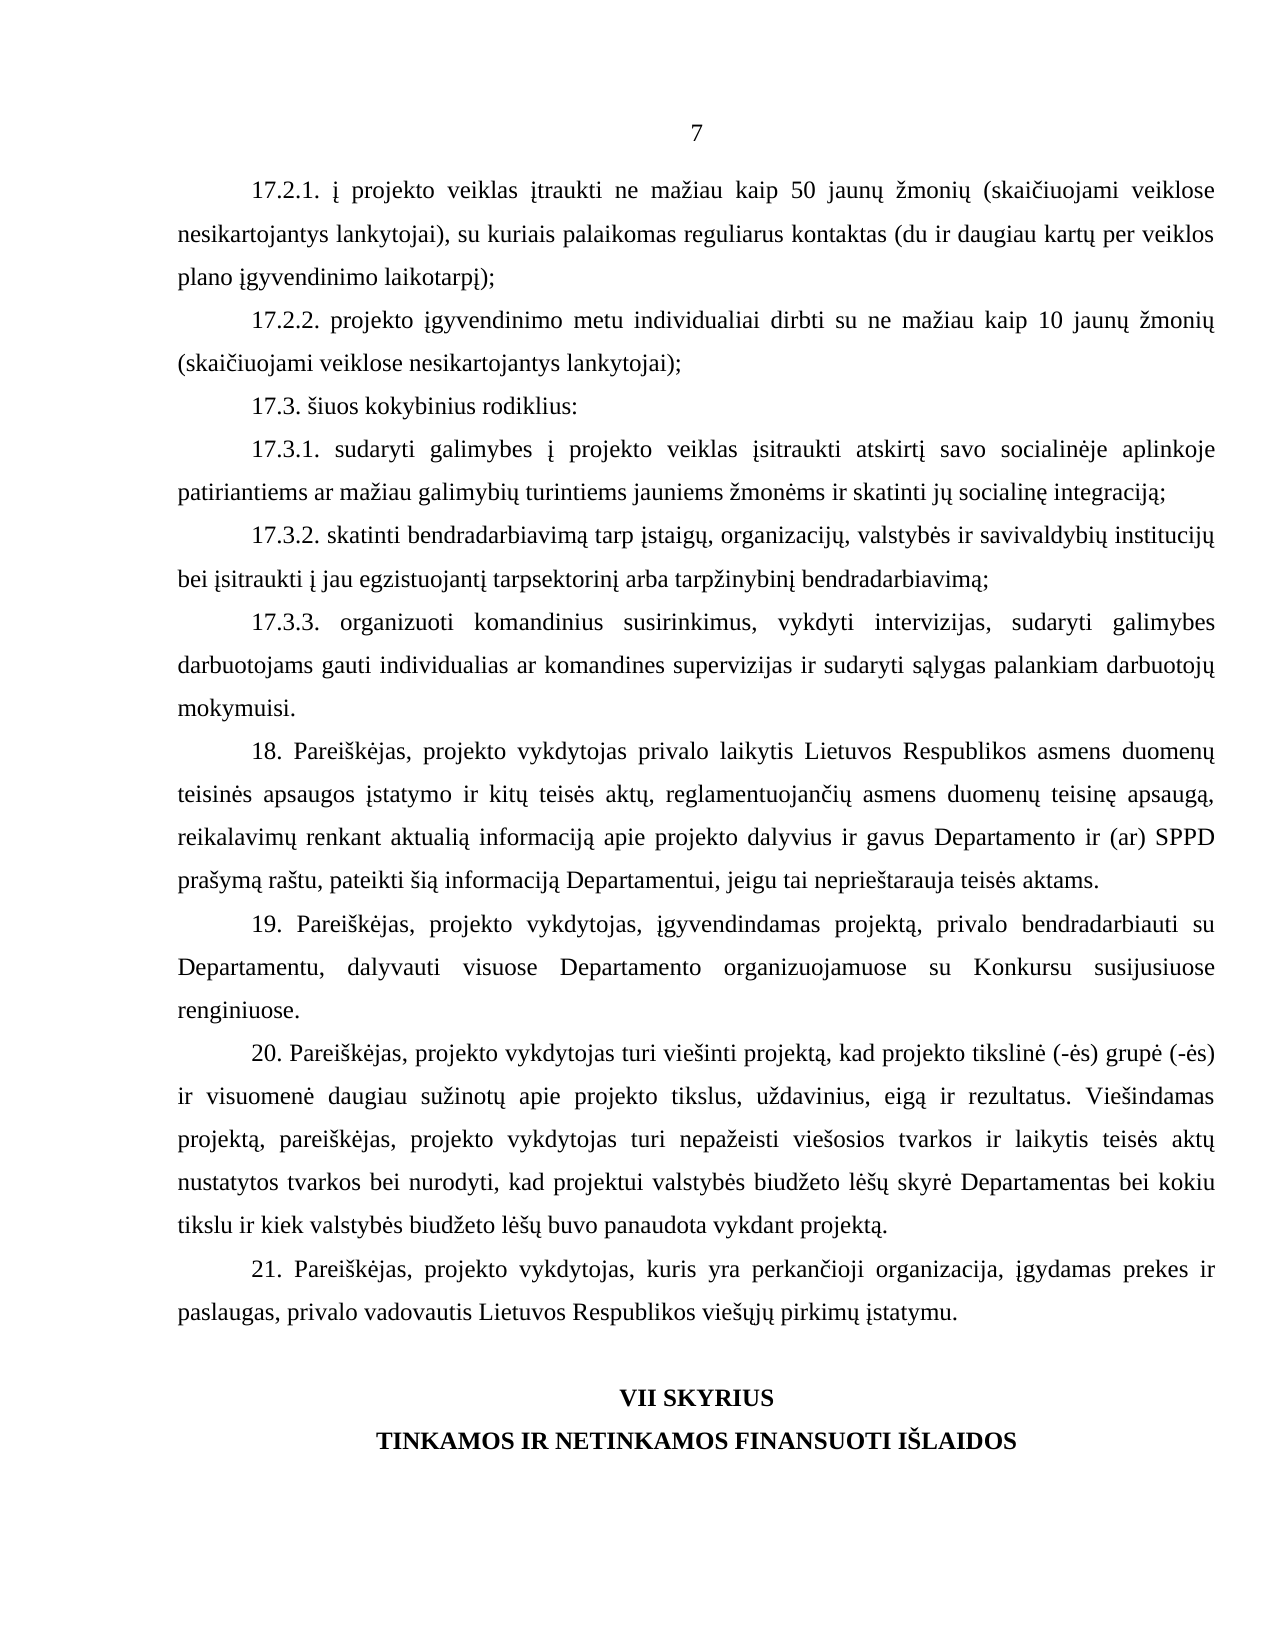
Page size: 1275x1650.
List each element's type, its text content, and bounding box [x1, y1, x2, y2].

text 18. Pareiškėjas, projekto vykdytojas privalo laikytis Lietuvos Respublikos asmens duomenų teisinės apsaugos įstatymo ir kitų teisės aktų, reglamentuojančių asmens duomenų teisinę apsaugą, reikalavimų renkant aktualią informaciją apie projekto dalyvius ir gavus Departamento ir (ar) SPPD prašymą raštu, pateikti šią informaciją Departamentui, jeigu tai neprieštarauja teisės aktams. [177, 736, 1216, 894]
text 17.3.3. organizuoti komandinius susirinkimus, vykdyti intervizijas, sudaryti galimybes darbuotojams gauti individualias ar komandines supervizijas ir sudaryti sąlygas palankiam darbuotojų mokymuisi. [177, 607, 1216, 722]
text 17.2.1. į projekto veiklas įtraukti ne mažiau kaip 50 jaunų žmonių (skaičiuojami veiklose nesikartojantys lankytojai), su kuriais palaikomas reguliarus kontaktas (du ir daugiau kartų per veiklos plano įgyvendinimo laikotarpį); [177, 176, 1216, 291]
text 21. Pareiškėjas, projekto vykdytojas, kuris yra perkančioji organizacija, įgydamas prekes ir paslaugas, privalo vadovautis Lietuvos Respublikos viešųjų pirkimų įstatymu. [177, 1254, 1216, 1326]
text VII SKYRIUS [177, 1383, 1216, 1412]
text 17.3.1. sudaryti galimybes į projekto veiklas įsitraukti atskirtį savo socialinėje aplinkoje patiriantiems ar mažiau galimybių turintiems jauniems žmonėms ir skatinti jų socialinę integraciją; [177, 434, 1216, 506]
text 19. Pareiškėjas, projekto vykdytojas, įgyvendindamas projektą, privalo bendradarbiauti su Departamentu, dalyvauti visuose Departamento organizuojamuose su Konkursu susijusiuose renginiuose. [177, 909, 1216, 1024]
text 20. Pareiškėjas, projekto vykdytojas turi viešinti projektą, kad projekto tikslinė (-ės) grupė (-ės) ir visuomenė daugiau sužinotų apie projekto tikslus, uždavinius, eigą ir rezultatus. Viešindamas projektą, pareiškėjas, projekto vykdytojas turi nepažeisti viešosios tvarkos ir laikytis teisės aktų nustatytos tvarkos bei nurodyti, kad projektui valstybės biudžeto lėšų skyrė Departamentas bei kokiu tikslu ir kiek valstybės biudžeto lėšų buvo panaudota vykdant projektą. [177, 1038, 1216, 1239]
text 17.2.2. projekto įgyvendinimo metu individualiai dirbti su ne mažiau kaip 10 jaunų žmonių (skaičiuojami veiklose nesikartojantys lankytojai); [177, 305, 1216, 377]
text 17.3.2. skatinti bendradarbiavimą tarp įstaigų, organizacijų, valstybės ir savivaldybių institucijų bei įsitraukti į jau egzistuojantį tarpsektorinį arba tarpžinybinį bendradarbiavimą; [177, 521, 1216, 592]
text 17.3. šiuos kokybinius rodiklius: [177, 391, 1216, 420]
text TINKAMOS IR NETINKAMOS FINANSUOTI IŠLAIDOS [177, 1426, 1216, 1455]
